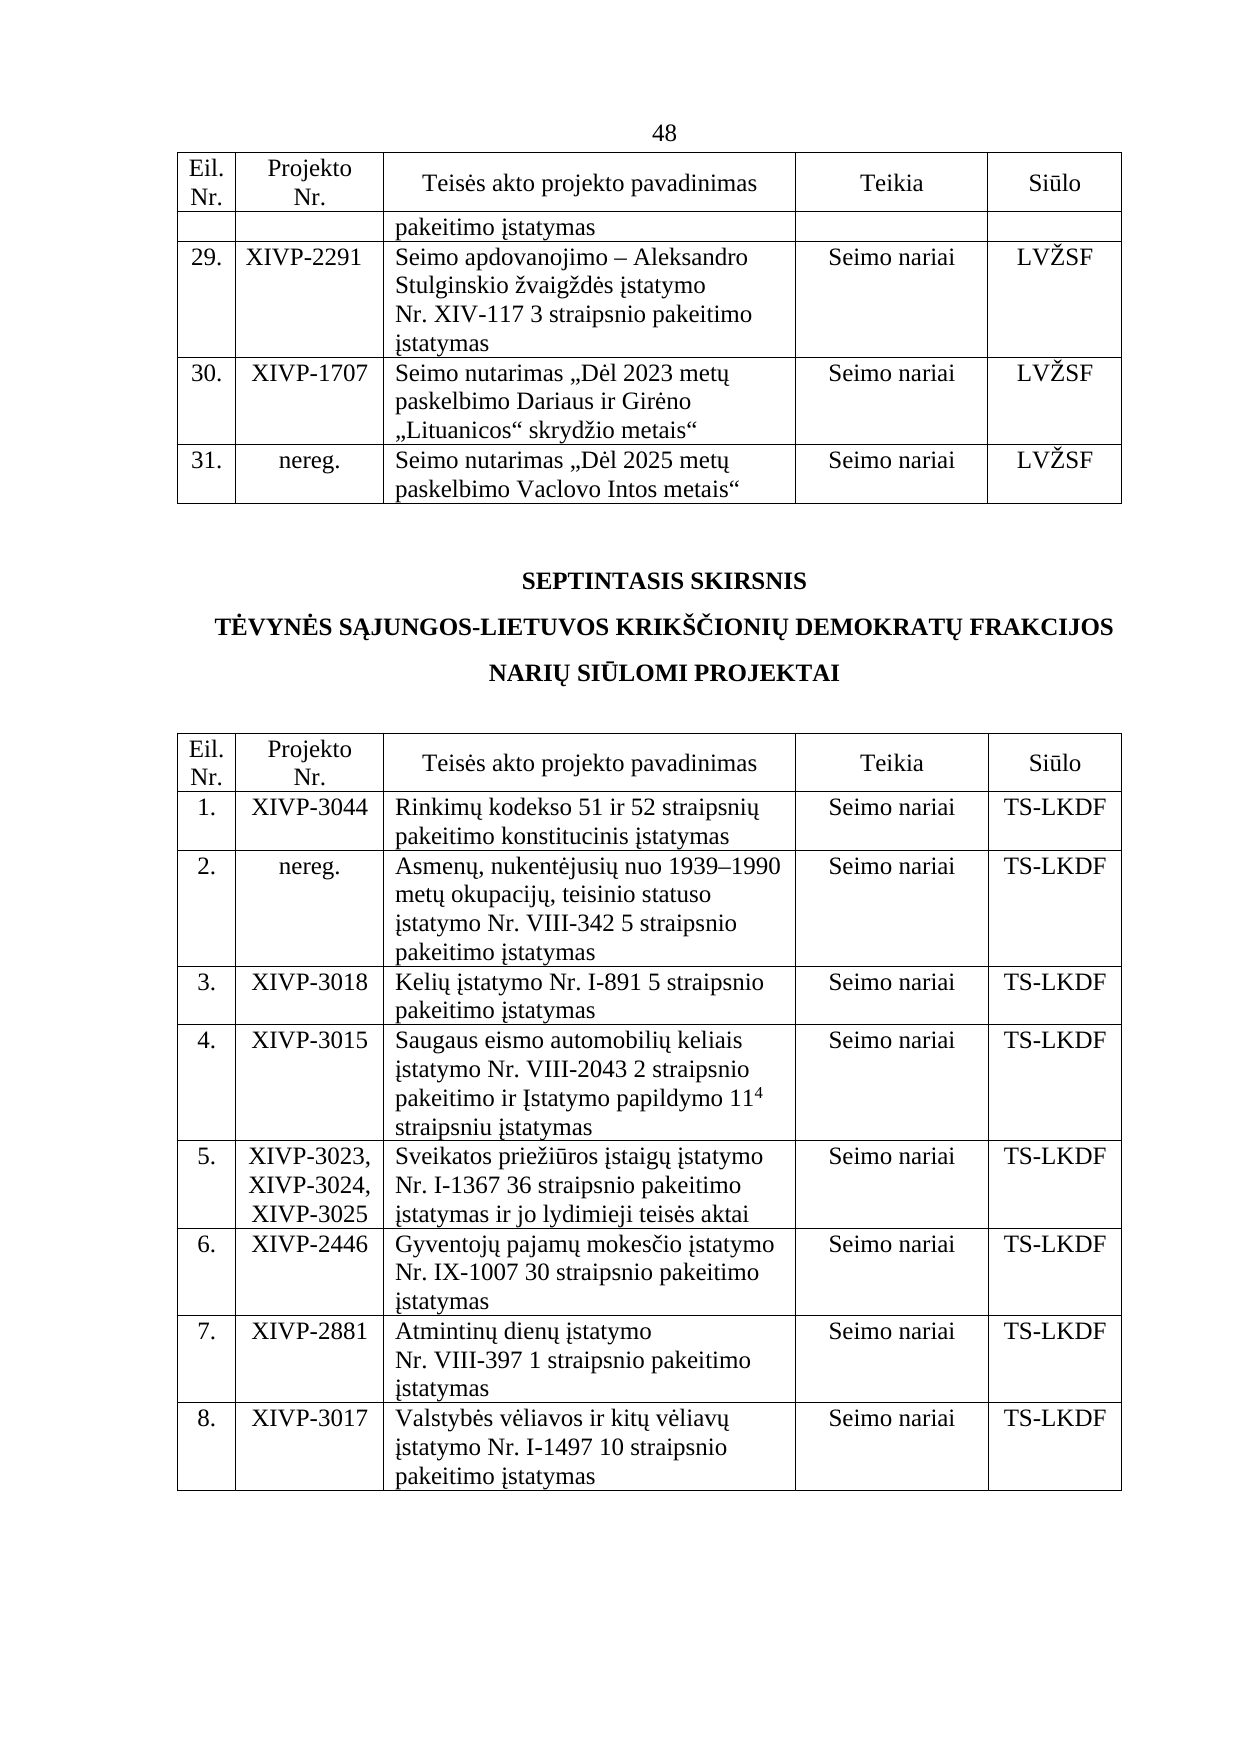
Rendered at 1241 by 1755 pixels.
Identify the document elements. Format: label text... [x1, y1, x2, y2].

table_cell 7. [178, 1316, 235, 1402]
table_header Eil. Nr. [178, 734, 235, 791]
table_cell 1. [178, 792, 235, 850]
table_cell 31. [178, 445, 235, 502]
table_cell Seimo nariai [796, 1403, 988, 1489]
table_cell Asmenų, nukentėjusių nuo 1939–1990 metų okupacijų, teisinio statuso įstatymo Nr. VIII-342 5 straipsnio pakeitimo įstatymas [384, 851, 795, 966]
table_cell XIVP-3023, XIVP-3024, XIVP-3025 [236, 1141, 383, 1228]
table_cell TS-LKDF [989, 851, 1121, 966]
table_cell [796, 212, 987, 241]
table_cell 2. [178, 851, 235, 966]
table_cell Seimo nariai [796, 1316, 988, 1402]
text SEPTINTASIS SKIRSNIS [177, 549, 1152, 595]
table_cell Valstybės vėliavos ir kitų vėliavų įstatymo Nr. I-1497 10 straipsnio pakeitimo įstatymas [384, 1403, 795, 1489]
table_cell TS-LKDF [989, 792, 1121, 850]
table_cell TS-LKDF [989, 1141, 1121, 1228]
table_cell [178, 212, 235, 241]
table_cell Seimo nutarimas „Dėl 2025 metų paskelbimo Vaclovo Intos metais“ [384, 445, 795, 502]
table_cell Kelių įstatymo Nr. I-891 5 straipsnio pakeitimo įstatymas [384, 967, 795, 1024]
table_cell Seimo nariai [796, 1025, 988, 1140]
table_cell [236, 212, 383, 241]
table_cell Seimo nariai [796, 792, 988, 850]
table_cell Seimo nutarimas „Dėl 2023 metų paskelbimo Dariaus ir Girėno „Lituanicos“ skrydžio metais“ [384, 358, 795, 444]
table_header Siūlo [989, 734, 1121, 791]
table_cell TS-LKDF [989, 1025, 1121, 1140]
table_cell LVŽSF [988, 242, 1121, 357]
table_header Teisės akto projekto pavadinimas [384, 153, 795, 211]
table_cell XIVP-2291 [236, 242, 383, 357]
table_cell Seimo nariai [796, 1141, 988, 1228]
table_cell 6. [178, 1229, 235, 1315]
table_cell [988, 212, 1121, 241]
table_cell XIVP-3018 [236, 967, 383, 1024]
table_header Teikia [796, 153, 987, 211]
table_cell Gyventojų pajamų mokesčio įstatymo Nr. IX-1007 30 straipsnio pakeitimo įstatymas [384, 1229, 795, 1315]
table_cell 4. [178, 1025, 235, 1140]
table_cell XIVP-3044 [236, 792, 383, 850]
table_header Teikia [796, 734, 988, 791]
table_cell TS-LKDF [989, 1229, 1121, 1315]
table_cell Saugaus eismo automobilių keliais įstatymo Nr. VIII-2043 2 straipsnio pakeitimo ir Įstatymo papildymo 114 straipsniu įstatymas [384, 1025, 795, 1140]
table_cell Seimo nariai [796, 445, 987, 502]
table_header Siūlo [988, 153, 1121, 211]
table_cell 8. [178, 1403, 235, 1489]
table_cell XIVP-3017 [236, 1403, 383, 1489]
table_cell nereg. [236, 445, 383, 502]
table_header Eil. Nr. [178, 153, 235, 211]
table_cell TS-LKDF [989, 1316, 1121, 1402]
table_cell XIVP-3015 [236, 1025, 383, 1140]
table_cell Sveikatos priežiūros įstaigų įstatymo Nr. I-1367 36 straipsnio pakeitimo įstatymas ir jo lydimieji teisės aktai [384, 1141, 795, 1228]
table_cell Rinkimų kodekso 51 ir 52 straipsnių pakeitimo konstitucinis įstatymas [384, 792, 795, 850]
table_cell 5. [178, 1141, 235, 1228]
table_header Projekto Nr. [236, 153, 383, 211]
table_cell 3. [178, 967, 235, 1024]
table_cell Seimo nariai [796, 242, 987, 357]
table_cell LVŽSF [988, 358, 1121, 444]
table_cell TS-LKDF [989, 967, 1121, 1024]
table_cell pakeitimo įstatymas [384, 212, 795, 241]
table_cell XIVP-2881 [236, 1316, 383, 1402]
table_cell nereg. [236, 851, 383, 966]
table_cell 30. [178, 358, 235, 444]
table_cell TS-LKDF [989, 1403, 1121, 1489]
table_cell Seimo apdovanojimo – Aleksandro Stulginskio žvaigždės įstatymo Nr. XIV-117 3 straipsnio pakeitimo įstatymas [384, 242, 795, 357]
table_cell XIVP-1707 [236, 358, 383, 444]
table_cell Seimo nariai [796, 358, 987, 444]
table_cell Seimo nariai [796, 967, 988, 1024]
table_cell 29. [178, 242, 235, 357]
table_header Teisės akto projekto pavadinimas [384, 734, 795, 791]
table_cell LVŽSF [988, 445, 1121, 502]
table_cell XIVP-2446 [236, 1229, 383, 1315]
table_cell Seimo nariai [796, 851, 988, 966]
table_cell Seimo nariai [796, 1229, 988, 1315]
table_header Projekto Nr. [236, 734, 383, 791]
text TĖVYNĖS SĄJUNGOS-LIETUVOS KRIKŠČIONIŲ DEMOKRATŲ FRAKCIJOS NARIŲ SIŪLOMI PROJEKTAI [177, 595, 1152, 687]
table_cell Atmintinų dienų įstatymo Nr. VIII-397 1 straipsnio pakeitimo įstatymas [384, 1316, 795, 1402]
